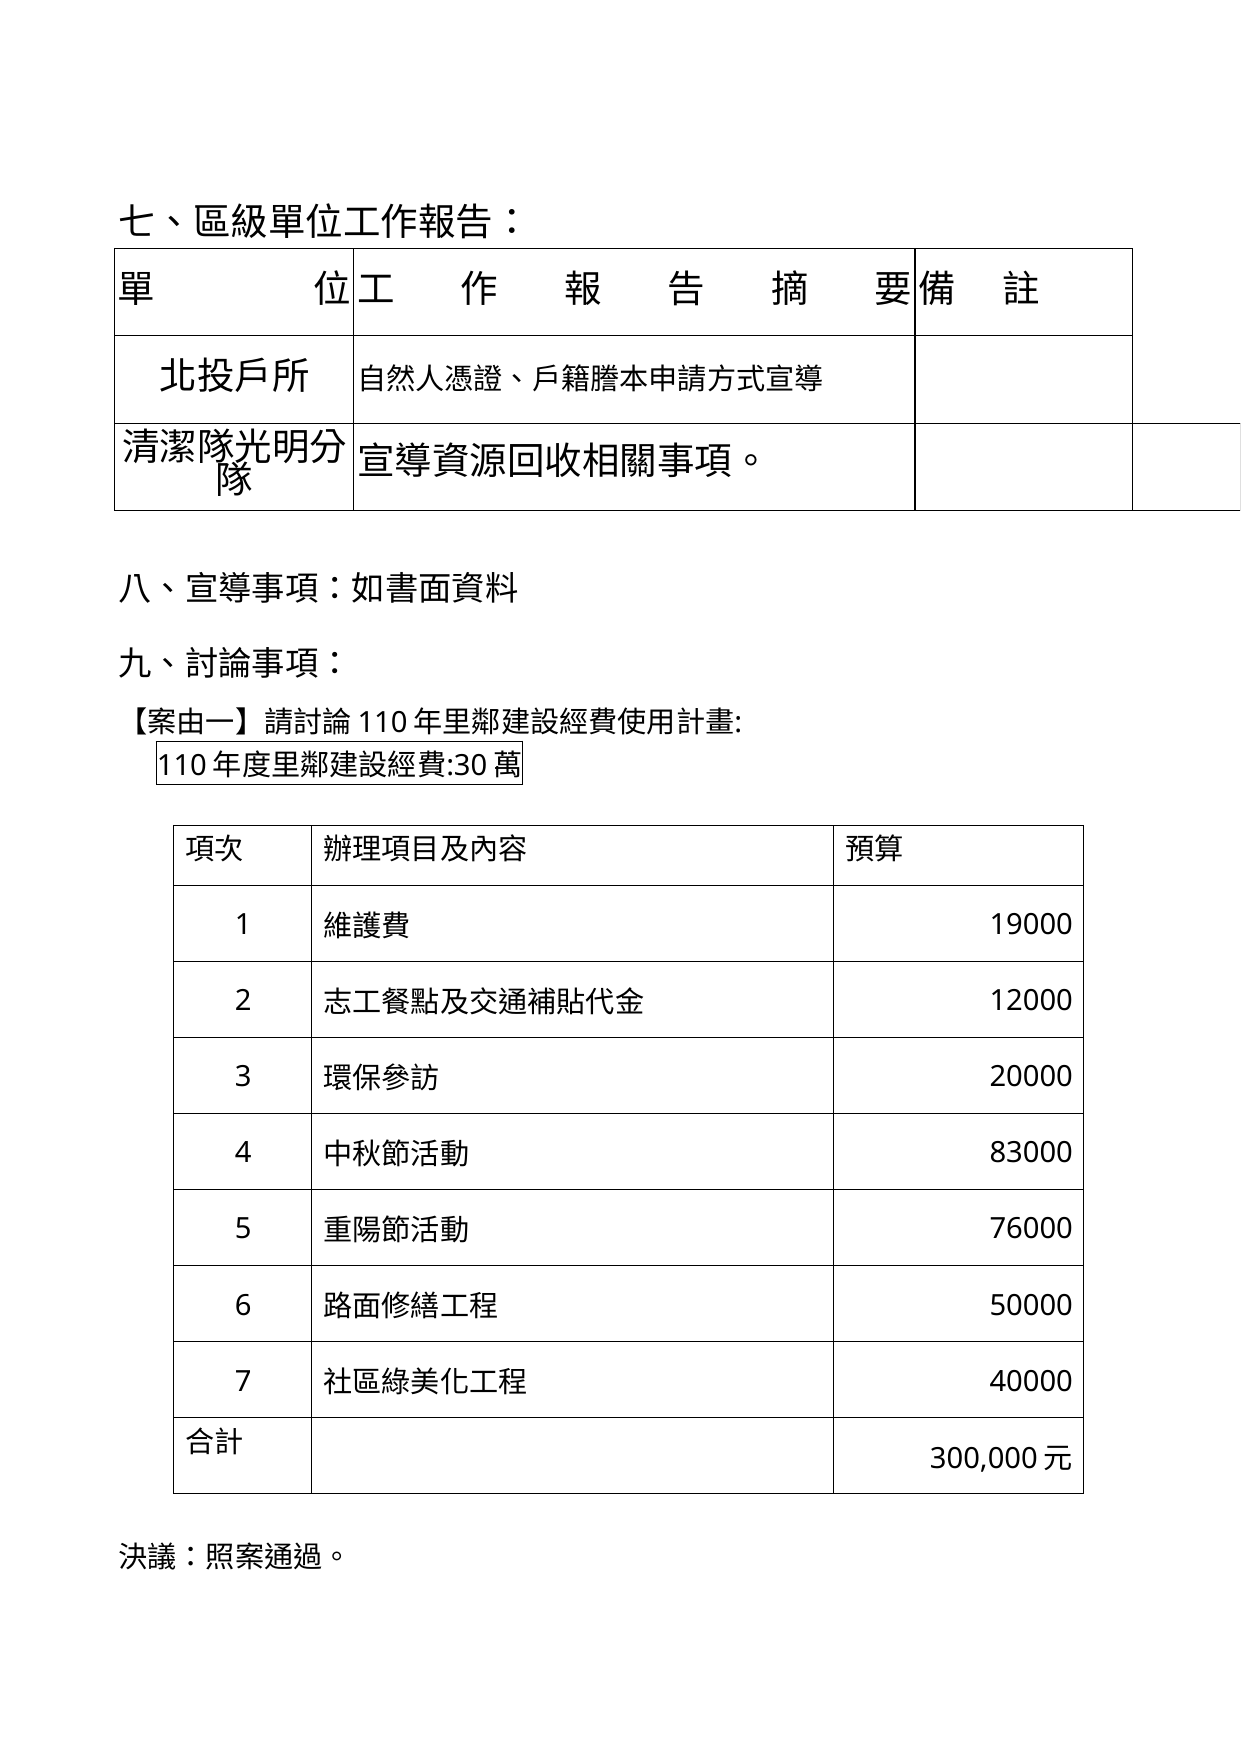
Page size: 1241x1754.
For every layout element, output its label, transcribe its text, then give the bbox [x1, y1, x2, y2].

table_cell 北投戶所 [115, 336, 353, 422]
table_header 單位 [115, 249, 353, 335]
text 八、宣導事項：如書面資料 [118, 548, 1122, 623]
table_cell 2 [174, 962, 311, 1037]
table_cell 自然人憑證、戶籍謄本申請方式宣導 [354, 336, 914, 422]
text 110年度里鄰建設經費:30萬 [157, 742, 522, 784]
table_cell 維護費 [312, 886, 833, 961]
table_cell 宣導資源回收相關事項。 [354, 424, 914, 510]
table_cell 12000 [834, 962, 1083, 1037]
text 決議：照案通過。 [118, 1534, 1122, 1576]
table_cell 合計 [174, 1418, 311, 1493]
table_cell 7 [174, 1342, 311, 1417]
table_cell 300,000元 [834, 1418, 1083, 1493]
table_cell [916, 336, 1132, 422]
table_cell 83000 [834, 1114, 1083, 1189]
table_cell 環保參訪 [312, 1038, 833, 1113]
table_cell 5 [174, 1190, 311, 1265]
table_cell 76000 [834, 1190, 1083, 1265]
table_cell 中秋節活動 [312, 1114, 833, 1189]
table_cell 19000 [834, 886, 1083, 961]
table_header 備 註 [916, 249, 1132, 335]
table_cell 志工餐點及交通補貼代金 [312, 962, 833, 1037]
table_cell 20000 [834, 1038, 1083, 1113]
table_cell 40000 [834, 1342, 1083, 1417]
table_cell [1133, 424, 1240, 510]
table_header 工作報告摘要 [354, 249, 914, 335]
table_header 預算 [834, 826, 1083, 885]
table_cell 路面修繕工程 [312, 1266, 833, 1341]
table_cell 社區綠美化工程 [312, 1342, 833, 1417]
table_header 辦理項目及內容 [312, 826, 833, 885]
text 九、討論事項： [118, 623, 1122, 698]
table_cell 6 [174, 1266, 311, 1341]
text [523, 741, 1122, 785]
table_cell 1 [174, 886, 311, 961]
table_cell [916, 424, 1132, 510]
table_header 項次 [174, 826, 311, 885]
table_cell 4 [174, 1114, 311, 1189]
text 【案由一】請討論110年里鄰建設經費使用計畫: [118, 698, 1122, 741]
text 七、區級單位工作報告： [118, 187, 1122, 248]
table_cell 3 [174, 1038, 311, 1113]
table_cell [312, 1418, 833, 1493]
table_cell 重陽節活動 [312, 1190, 833, 1265]
table_cell 50000 [834, 1266, 1083, 1341]
table_header [1133, 248, 1240, 422]
table_cell 清潔隊光明分隊 [115, 424, 353, 510]
